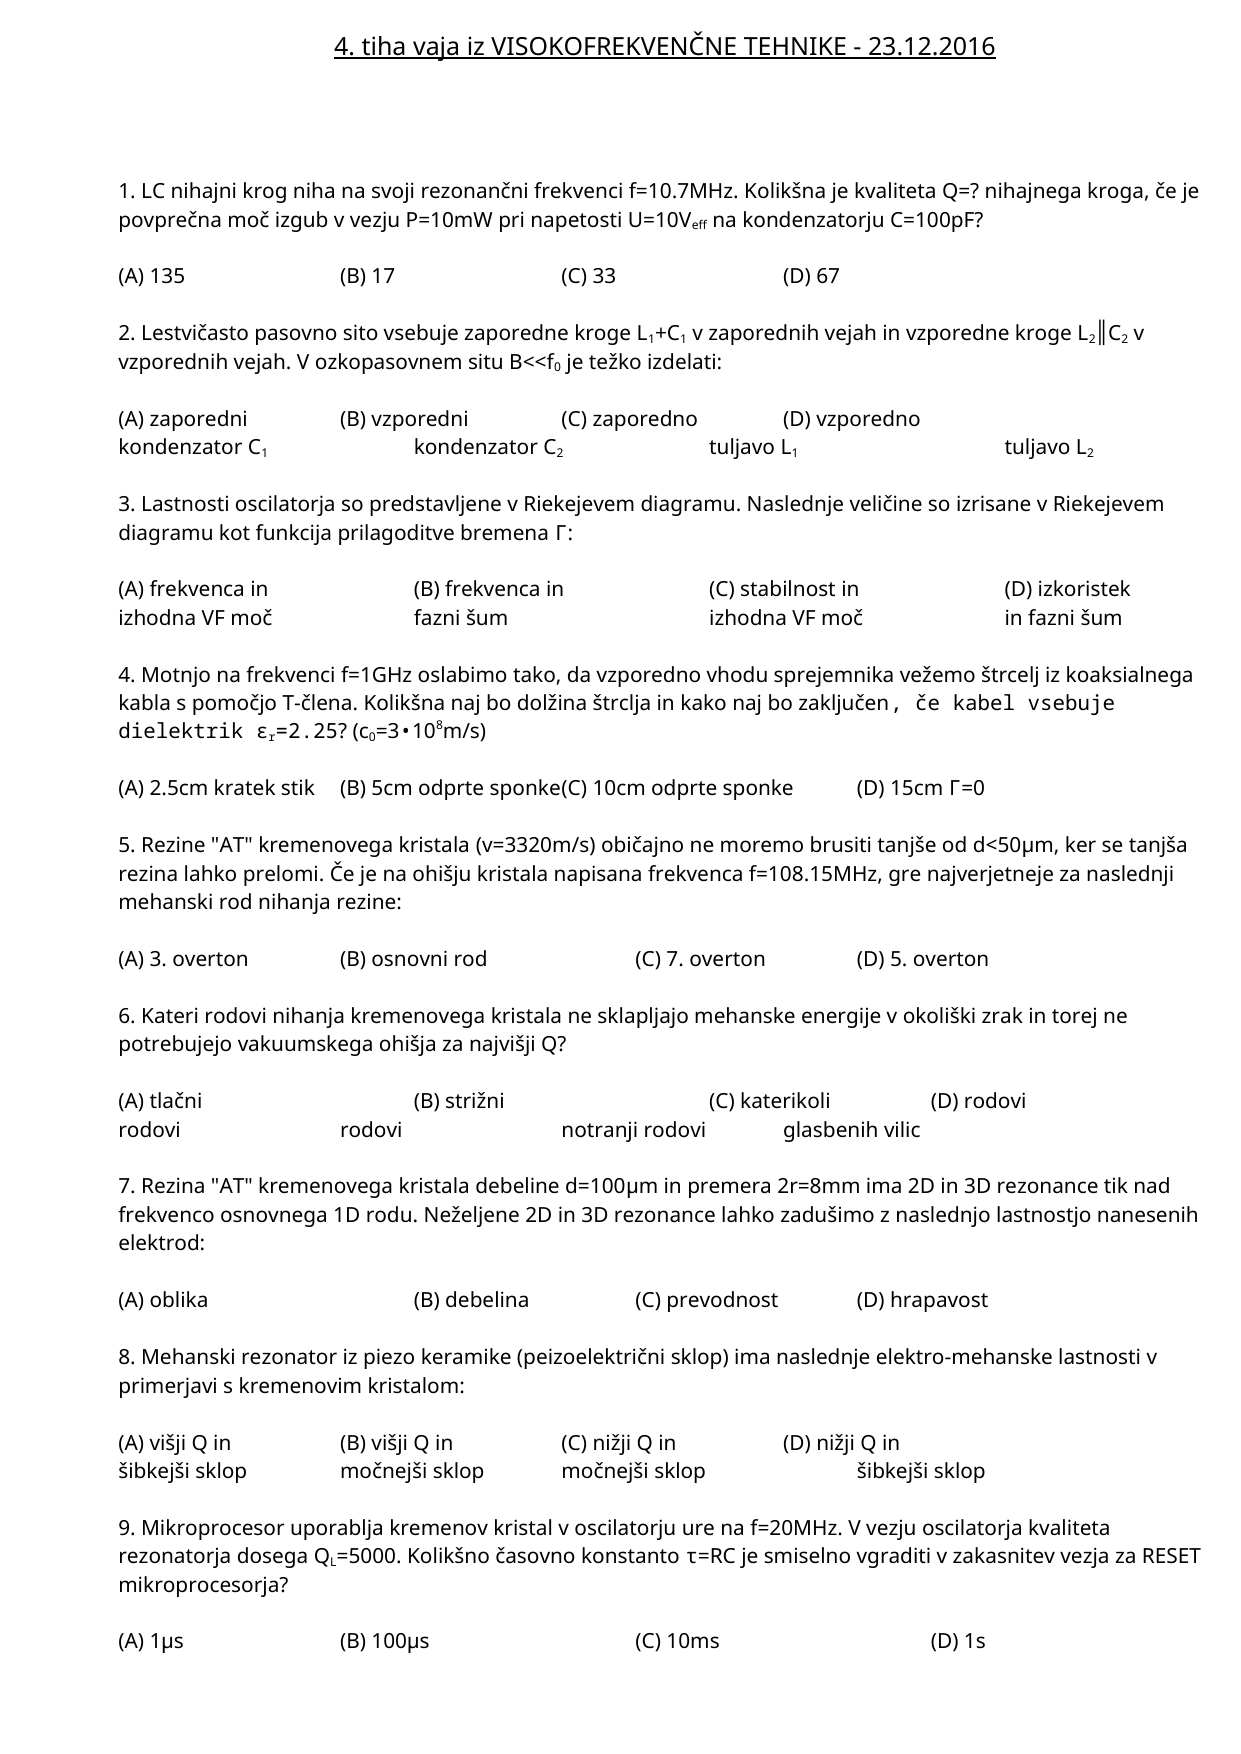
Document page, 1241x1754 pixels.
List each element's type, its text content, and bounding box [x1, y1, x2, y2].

text 4. Motnjo na frekvenci f=1GHz oslabimo tako, da vzporedno vhodu sprejemnika vežemo štrcelj iz koaksialnega kabla s pomočjo T-člena. Kolikšna naj bo dolžina štrclja in kako naj bo zaključen, če kabel vsebuje dielektrik εr=2.25? (c0=3•108m/s) [118, 660, 1212, 745]
text 9. Mikroprocesor uporablja kremenov kristal v oscilatorju ure na f=20MHz. V vezju oscilatorja kvaliteta rezonatorja dosega QL=5000. Kolikšno časovno konstanto τ=RC je smiselno vgraditi v zakasnitev vezja za RESET mikroprocesorja? [118, 1513, 1212, 1598]
text izhodna VF moč fazni šum izhodna VF moč in fazni šum [118, 603, 1212, 631]
text kondenzator C1 kondenzator C2 tuljavo L1 tuljavo L2 [118, 432, 1212, 461]
text (A) oblika (B) debelina (C) prevodnost (D) hrapavost [118, 1285, 1212, 1314]
text 6. Kateri rodovi nihanja kremenovega kristala ne sklapljajo mehanske energije v okoliški zrak in torej ne potrebujejo vakuumskega ohišja za najvišji Q? [118, 1001, 1212, 1058]
text (A) tlačni (B) strižni (C) katerikoli (D) rodovi [118, 1086, 1212, 1115]
text rodovi rodovi notranji rodovi glasbenih vilic [118, 1115, 1212, 1143]
text 1. LC nihajni krog niha na svoji rezonančni frekvenci f=10.7MHz. Kolikšna je kvaliteta Q=? nihajnega kroga, če je povprečna moč izgub v vezju P=10mW pri napetosti U=10Veff na kondenzatorju C=100pF? [118, 176, 1212, 233]
text (A) višji Q in (B) višji Q in (C) nižji Q in (D) nižji Q in [118, 1428, 1212, 1456]
text 8. Mehanski rezonator iz piezo keramike (peizoelektrični sklop) ima naslednje elektro-mehanske lastnosti v primerjavi s kremenovim kristalom: [118, 1342, 1212, 1399]
text (A) 2.5cm kratek stik (B) 5cm odprte sponke (C) 10cm odprte sponke (D) 15cm Γ=0 [118, 773, 1212, 802]
text 4. tiha vaja iz VISOKOFREKVENČNE TEHNIKE - 23.12.2016 [118, 28, 1212, 63]
text 5. Rezine "AT" kremenovega kristala (v=3320m/s) običajno ne moremo brusiti tanjše od d<50μm, ker se tanjša rezina lahko prelomi. Če je na ohišju kristala napisana frekvenca f=108.15MHz, gre najverjetneje za naslednji mehanski rod nihanja rezine: [118, 830, 1212, 916]
text (A) 3. overton (B) osnovni rod (C) 7. overton (D) 5. overton [118, 944, 1212, 973]
text (A) zaporedni (B) vzporedni (C) zaporedno (D) vzporedno [118, 404, 1212, 432]
text 7. Rezina "AT" kremenovega kristala debeline d=100μm in premera 2r=8mm ima 2D in 3D rezonance tik nad frekvenco osnovnega 1D rodu. Neželjene 2D in 3D rezonance lahko zadušimo z naslednjo lastnostjo nanesenih elektrod: [118, 1172, 1212, 1257]
text šibkejši sklop močnejši sklop močnejši sklop šibkejši sklop [118, 1456, 1212, 1484]
text (A) frekvenca in (B) frekvenca in (C) stabilnost in (D) izkoristek [118, 574, 1212, 603]
text 3. Lastnosti oscilatorja so predstavljene v Riekejevem diagramu. Naslednje veličine so izrisane v Riekejevem diagramu kot funkcija prilagoditve bremena Γ: [118, 489, 1212, 546]
text (A) 135 (B) 17 (C) 33 (D) 67 [118, 262, 1212, 290]
text 2. Lestvičasto pasovno sito vsebuje zaporedne kroge L1+C1 v zaporednih vejah in vzporedne kroge L2║C2 v vzporednih vejah. V ozkopasovnem situ B<<f0 je težko izdelati: [118, 318, 1212, 375]
text (A) 1μs (B) 100μs (C) 10ms (D) 1s [118, 1627, 1212, 1655]
